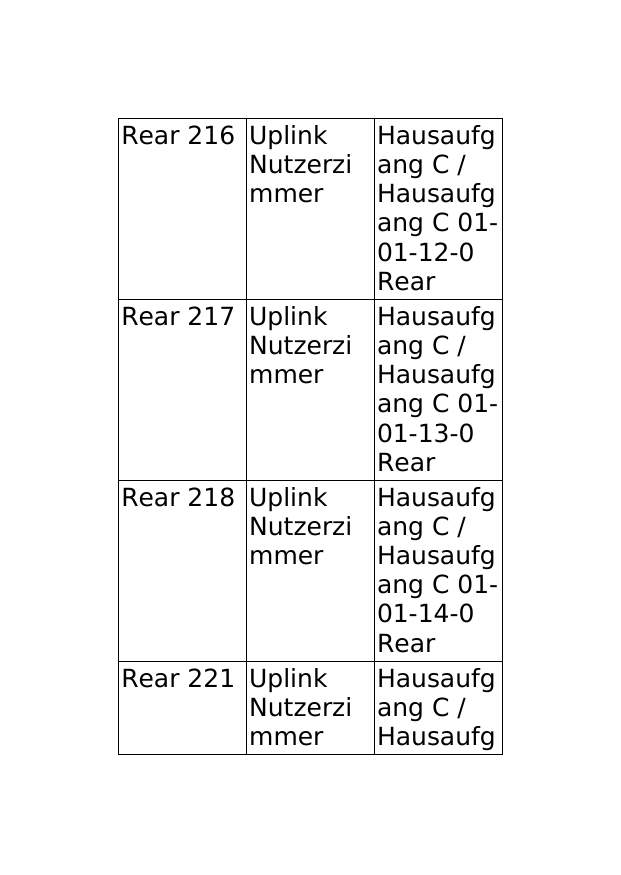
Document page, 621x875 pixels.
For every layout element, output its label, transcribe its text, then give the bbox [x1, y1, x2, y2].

table_cell Uplink Nutzerzimmer [247, 662, 374, 754]
table_cell Hausaufgang C / Hausaufgang C 01-01-14-0 Rear [375, 481, 502, 661]
table_cell Hausaufgang C / Hausaufgang C 01-01-13-0 Rear [375, 300, 502, 480]
table_cell Rear 218 [119, 481, 246, 661]
table_cell Rear 216 [119, 119, 246, 299]
table_cell Uplink Nutzerzimmer [247, 119, 374, 299]
table_cell Uplink Nutzerzimmer [247, 481, 374, 661]
table_cell Hausaufgang C / Hausaufgang C 01-01-12-0 Rear [375, 119, 502, 299]
table_cell Rear 217 [119, 300, 246, 480]
table_cell Uplink Nutzerzimmer [247, 300, 374, 480]
table_cell Hausaufgang C / Hausaufg [375, 662, 502, 754]
table_cell Rear 221 [119, 662, 246, 754]
